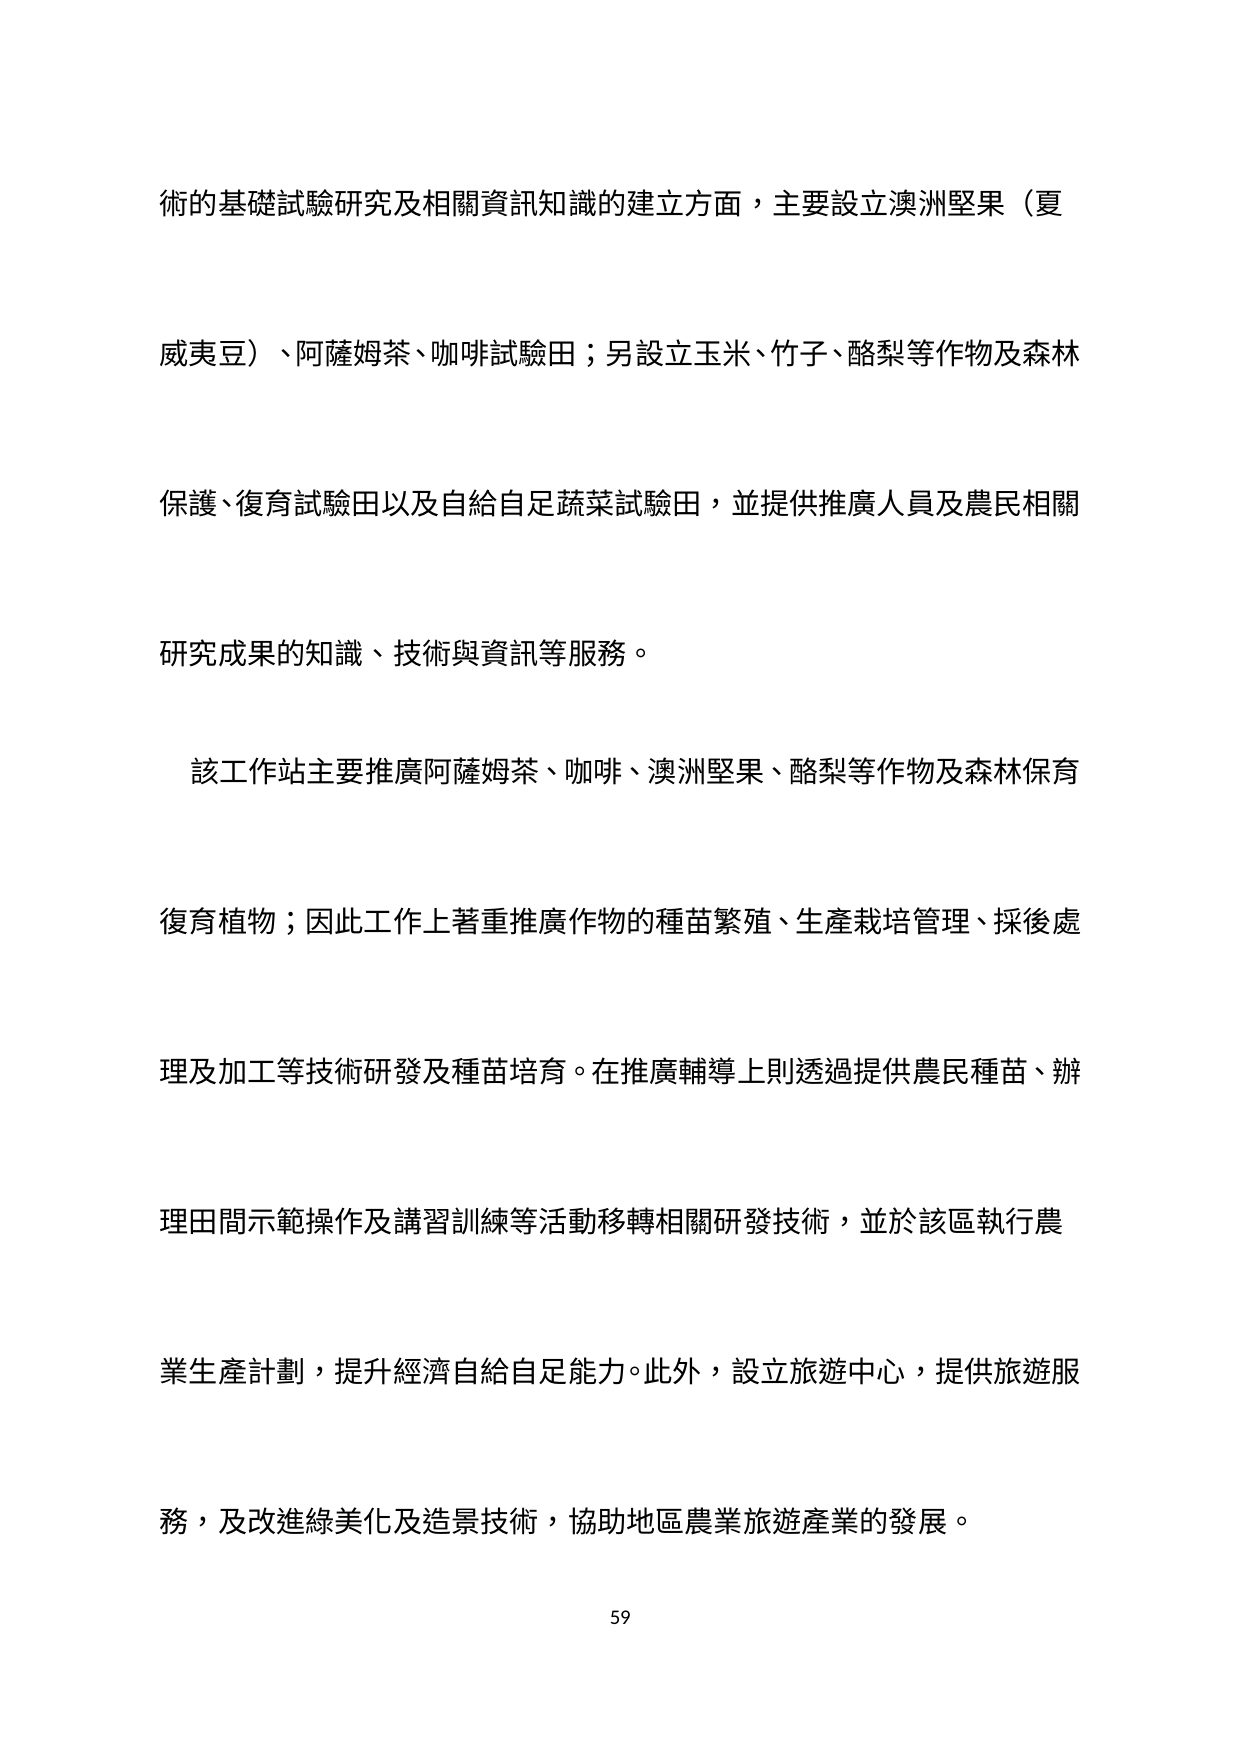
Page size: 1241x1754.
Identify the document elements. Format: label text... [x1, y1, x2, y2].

text 該工作站主要推廣阿薩姆茶、咖啡、澳洲堅果、酪梨等作物及森林保育復育植物；因此工作上著重推廣作物的種苗繁殖、生產栽培管理、採後處理及加工等技術研發及種苗培育。在推廣輔導上則透過提供農民種苗、辦理田間示範操作及講習訓練等活動移轉相關研發技術，並於該區執行農業生產計劃，提升經濟自給自足能力。此外，設立旅遊中心，提供旅遊服務，及改進綠美化及造景技術，協助地區農業旅遊產業的發展。 [159, 732, 1081, 1557]
text 術的基礎試驗研究及相關資訊知識的建立方面，主要設立澳洲堅果（夏威夷豆）、阿薩姆茶、咖啡試驗田；另設立玉米、竹子、酪梨等作物及森林保護、復育試驗田以及自給自足蔬菜試驗田，並提供推廣人員及農民相關研究成果的知識、技術與資訊等服務。 [159, 164, 1081, 689]
